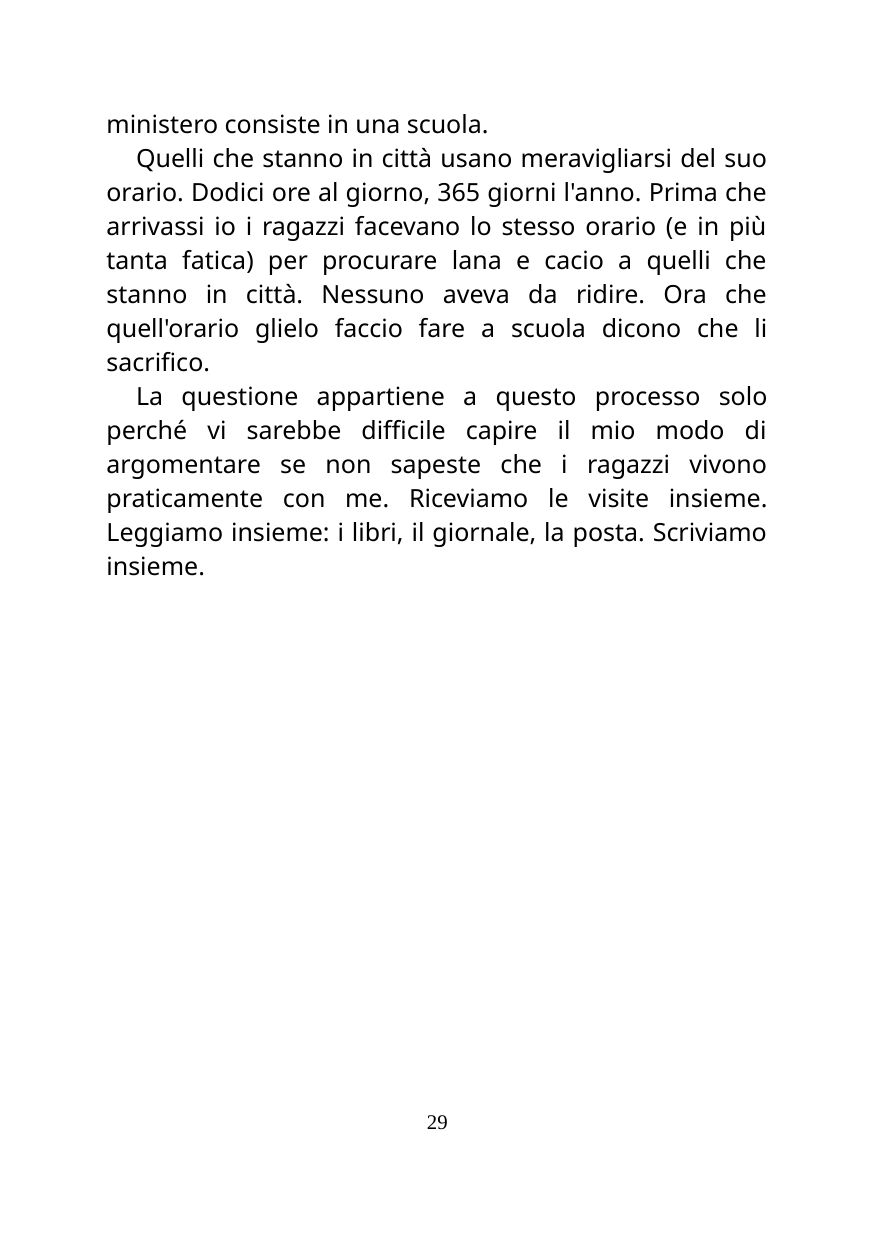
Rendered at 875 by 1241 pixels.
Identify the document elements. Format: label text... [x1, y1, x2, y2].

text Quelli che stanno in città usano meravigliarsi del suo orario. Dodici ore al giorno, 365 giorni l'anno. Prima che arrivassi io i ragazzi facevano lo stesso orario (e in più tanta fatica) per procurare lana e cacio a quelli che stanno in città. Nessuno aveva da ridire. Ora che quell'orario glielo faccio fare a scuola dicono che li sacrifico. [106, 140, 768, 379]
text La questione appartiene a questo processo solo perché vi sarebbe difficile capire il mio modo di argomentare se non sapeste che i ragazzi vivono praticamente con me. Riceviamo le visite insieme. Leggiamo insieme: i libri, il giornale, la posta. Scriviamo insieme. [106, 379, 768, 583]
text ministero consiste in una scuola. [106, 106, 768, 140]
